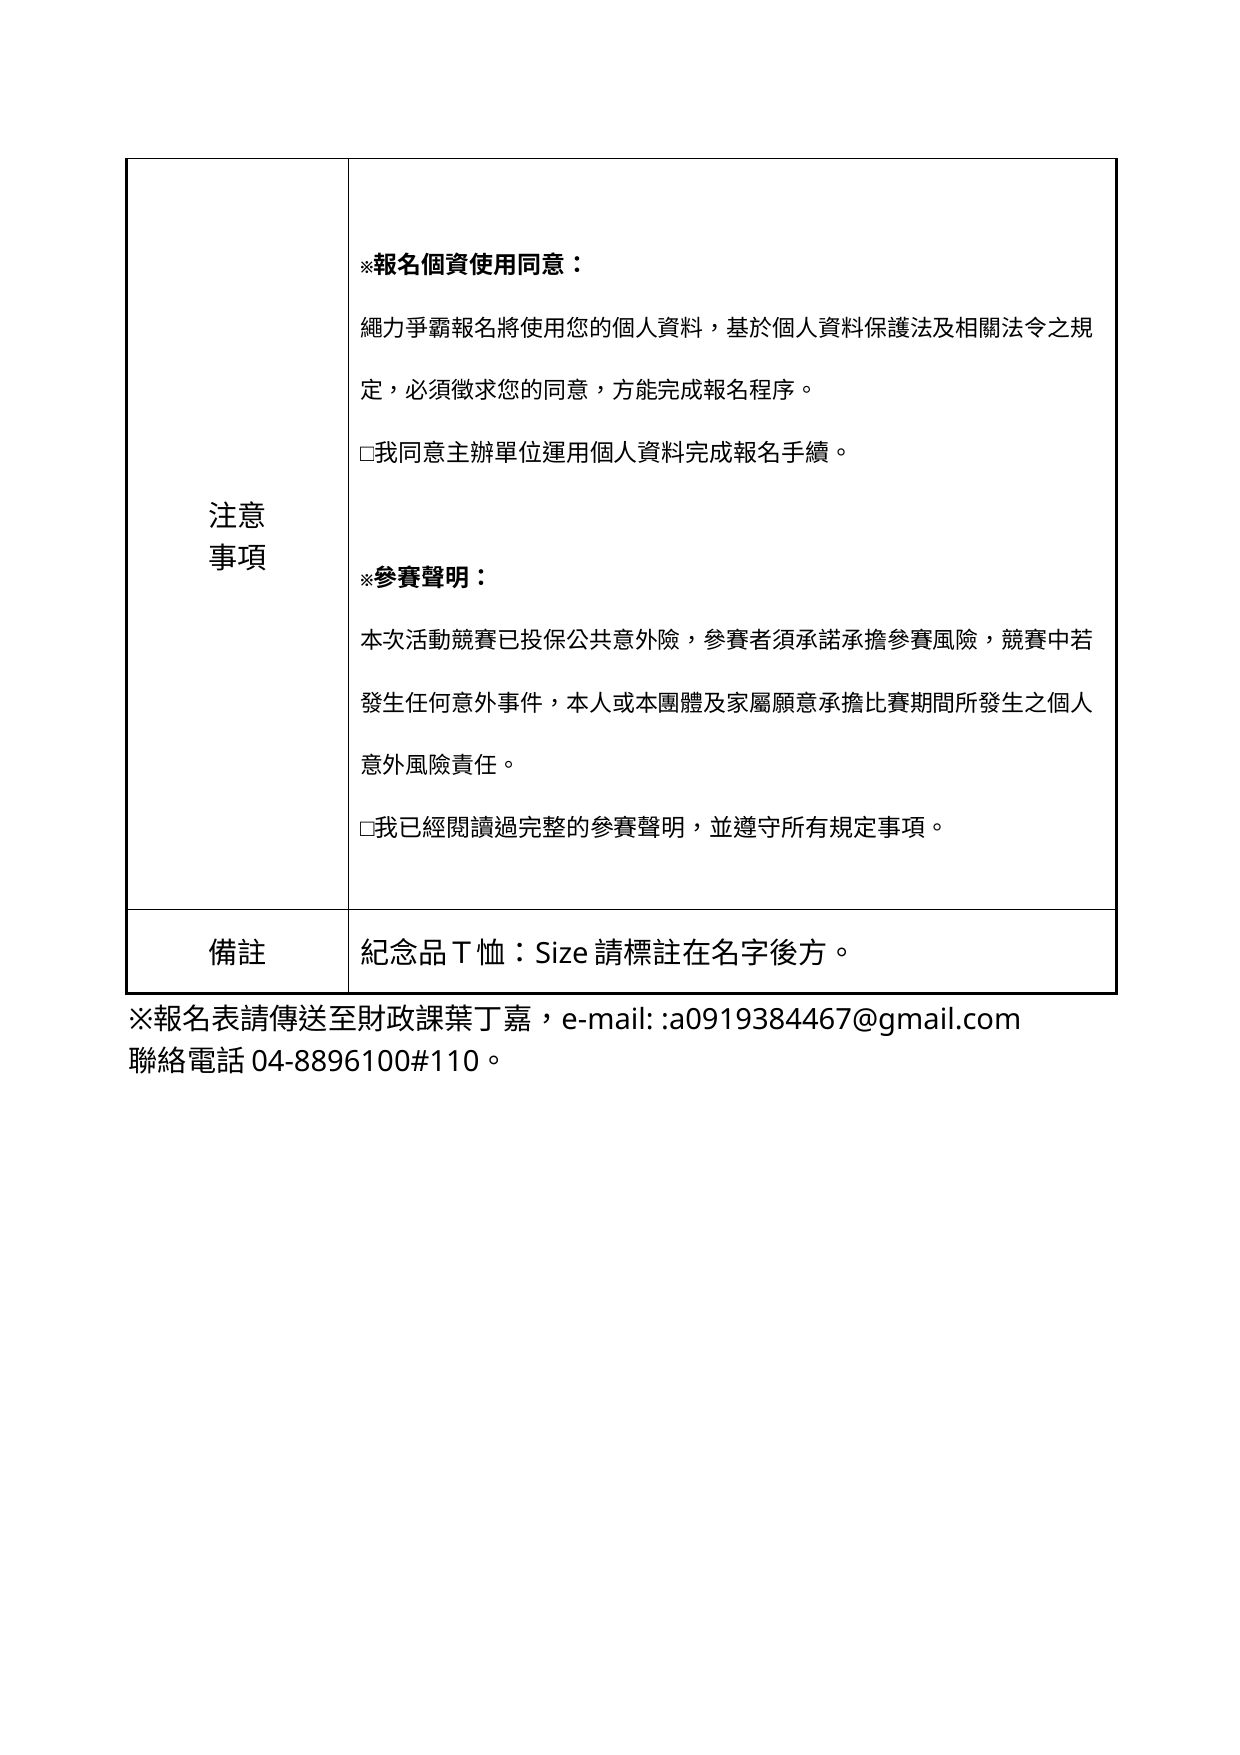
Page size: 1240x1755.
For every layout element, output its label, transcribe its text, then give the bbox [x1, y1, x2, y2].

text ※報名表請傳送至財政課葉丁嘉，e-mail: :a0919384467@gmail.com [128, 995, 1118, 1038]
table_cell 注意 事項 [128, 159, 348, 909]
text 聯絡電話04-8896100#110。 [128, 1038, 1118, 1080]
table_cell 紀念品Ｔ恤：Size請標註在名字後方。 [349, 910, 1115, 992]
table_cell ※報名個資使用同意： 繩力爭霸報名將使用您的個人資料，基於個人資料保護法及相關法令之規定，必須徵求您的同意，方能完成報名程序。 □我同意主辦單位運用個人資料完成報名手續。 ※參賽聲明： 本次活動競賽已投保公共意外險，參賽者須承諾承擔參賽風險，競賽中若發生任何意外事件，本人或本團體及家屬願意承擔比賽期間所發生之個人意外風險責任。 □我已經閱讀過完整的參賽聲明，並遵守所有規定事項。 [349, 159, 1115, 909]
table_cell 備註 [128, 910, 348, 992]
